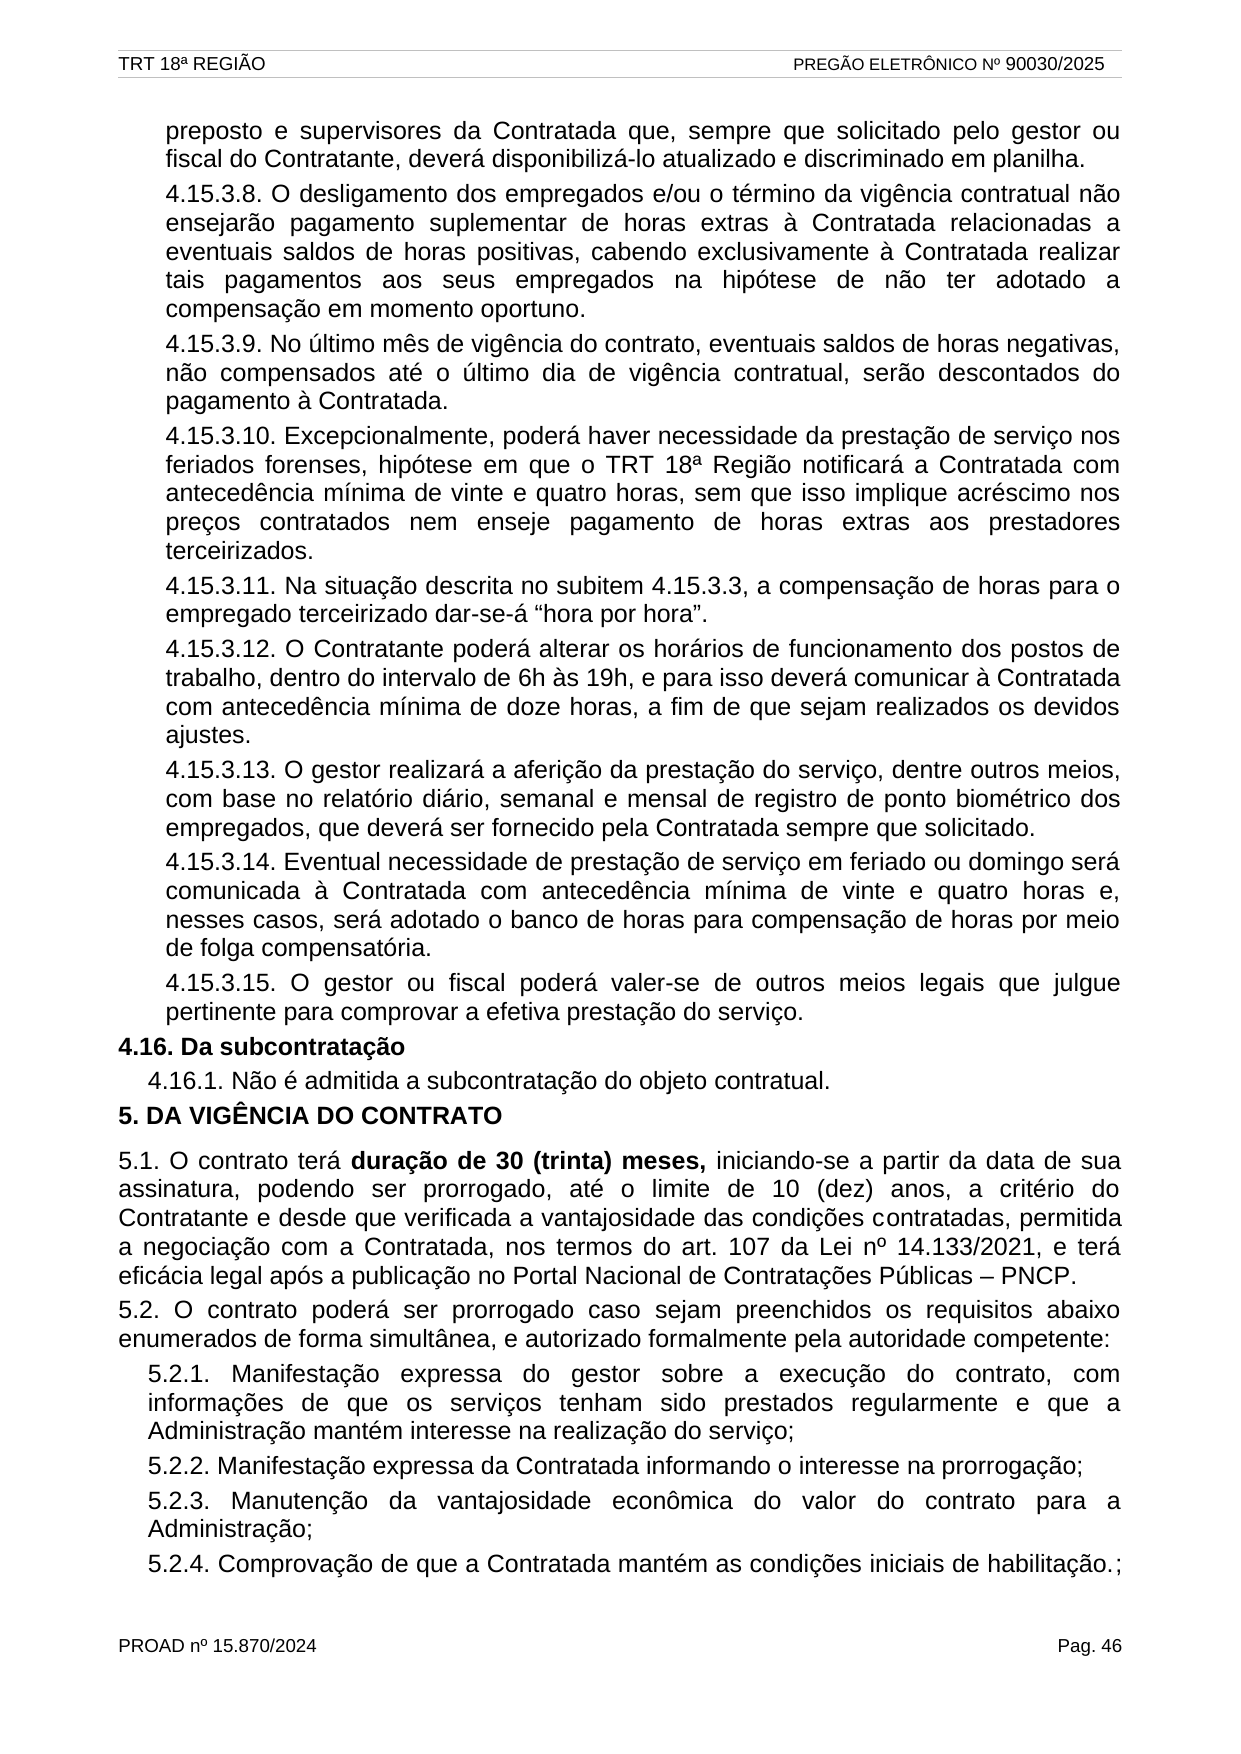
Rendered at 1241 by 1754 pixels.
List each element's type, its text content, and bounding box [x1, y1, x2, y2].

text preposto e supervisores da Contratada que, sempre que solicitado pelo gestor ou fiscal do Contratante, deverá disponibilizá-lo atualizado e discriminado em planilha. [165, 116, 1122, 173]
text 5.2.4. Comprovação de que a Contratada mantém as condições iniciais de habilitação.; [148, 1549, 1122, 1578]
text 4.16. Da subcontratação [118, 1032, 1122, 1060]
text 5.2.3. Manutenção da vantajosidade econômica do valor do contrato para a Administração; [148, 1486, 1122, 1543]
text 4.15.3.15. O gestor ou fiscal poderá valer-se de outros meios legais que julgue pertinente para comprovar a efetiva prestação do serviço. [165, 968, 1122, 1026]
text 4.15.3.8. O desligamento dos empregados e/ou o término da vigência contratual não ensejarão pagamento suplementar de horas extras à Contratada relacionadas a eventuais saldos de horas positivas, cabendo exclusivamente à Contratada realizar tais pagamentos aos seus empregados na hipótese de não ter adotado a compensação em momento oportuno. [165, 179, 1122, 323]
text 5.1. O contrato terá duração de 30 (trinta) meses, iniciando-se a partir da data de sua assinatura, podendo ser prorrogado, até o limite de 10 (dez) anos, a critério do Contratante e desde que verificada a vantajosidade das condições contratadas, permitida a negociação com a Contratada, nos termos do art. 107 da Lei nº 14.133/2021, e terá eficácia legal após a publicação no Portal Nacional de Contratações Públicas – PNCP. [118, 1146, 1122, 1289]
text 4.15.3.9. No último mês de vigência do contrato, eventuais saldos de horas negativas, não compensados até o último dia de vigência contratual, serão descontados do pagamento à Contratada. [165, 329, 1122, 415]
text 4.16.1. Não é admitida a subcontratação do objeto contratual. [148, 1066, 1122, 1095]
text 4.15.3.12. O Contratante poderá alterar os horários de funcionamento dos postos de trabalho, dentro do intervalo de 6h às 19h, e para isso deverá comunicar à Contratada com antecedência mínima de doze horas, a fim de que sejam realizados os devidos ajustes. [165, 634, 1122, 749]
text 4.15.3.14. Eventual necessidade de prestação de serviço em feriado ou domingo será comunicada à Contratada com antecedência mínima de vinte e quatro horas e, nesses casos, será adotado o banco de horas para compensação de horas por meio de folga compensatória. [165, 847, 1122, 962]
text 4.15.3.10. Excepcionalmente, poderá haver necessidade da prestação de serviço nos feriados forenses, hipótese em que o TRT 18ª Região notificará a Contratada com antecedência mínima de vinte e quatro horas, sem que isso implique acréscimo nos preços contratados nem enseje pagamento de horas extras aos prestadores terceirizados. [165, 421, 1122, 565]
text 4.15.3.13. O gestor realizará a aferição da prestação do serviço, dentre outros meios, com base no relatório diário, semanal e mensal de registro de ponto biométrico dos empregados, que deverá ser fornecido pela Contratada sempre que solicitado. [165, 755, 1122, 841]
text 5.2.2. Manifestação expressa da Contratada informando o interesse na prorrogação; [148, 1451, 1122, 1480]
text 4.15.3.11. Na situação descrita no subitem 4.15.3.3, a compensação de horas para o empregado terceirizado dar-se-á “hora por hora”. [165, 571, 1122, 628]
text 5.2. O contrato poderá ser prorrogado caso sejam preenchidos os requisitos abaixo enumerados de forma simultânea, e autorizado formalmente pela autoridade competente: [118, 1295, 1122, 1353]
text 5.2.1. Manifestação expressa do gestor sobre a execução do contrato, com informações de que os serviços tenham sido prestados regularmente e que a Administração mantém interesse na realização do serviço; [148, 1359, 1122, 1445]
text 5. DA VIGÊNCIA DO CONTRATO [118, 1101, 1122, 1130]
